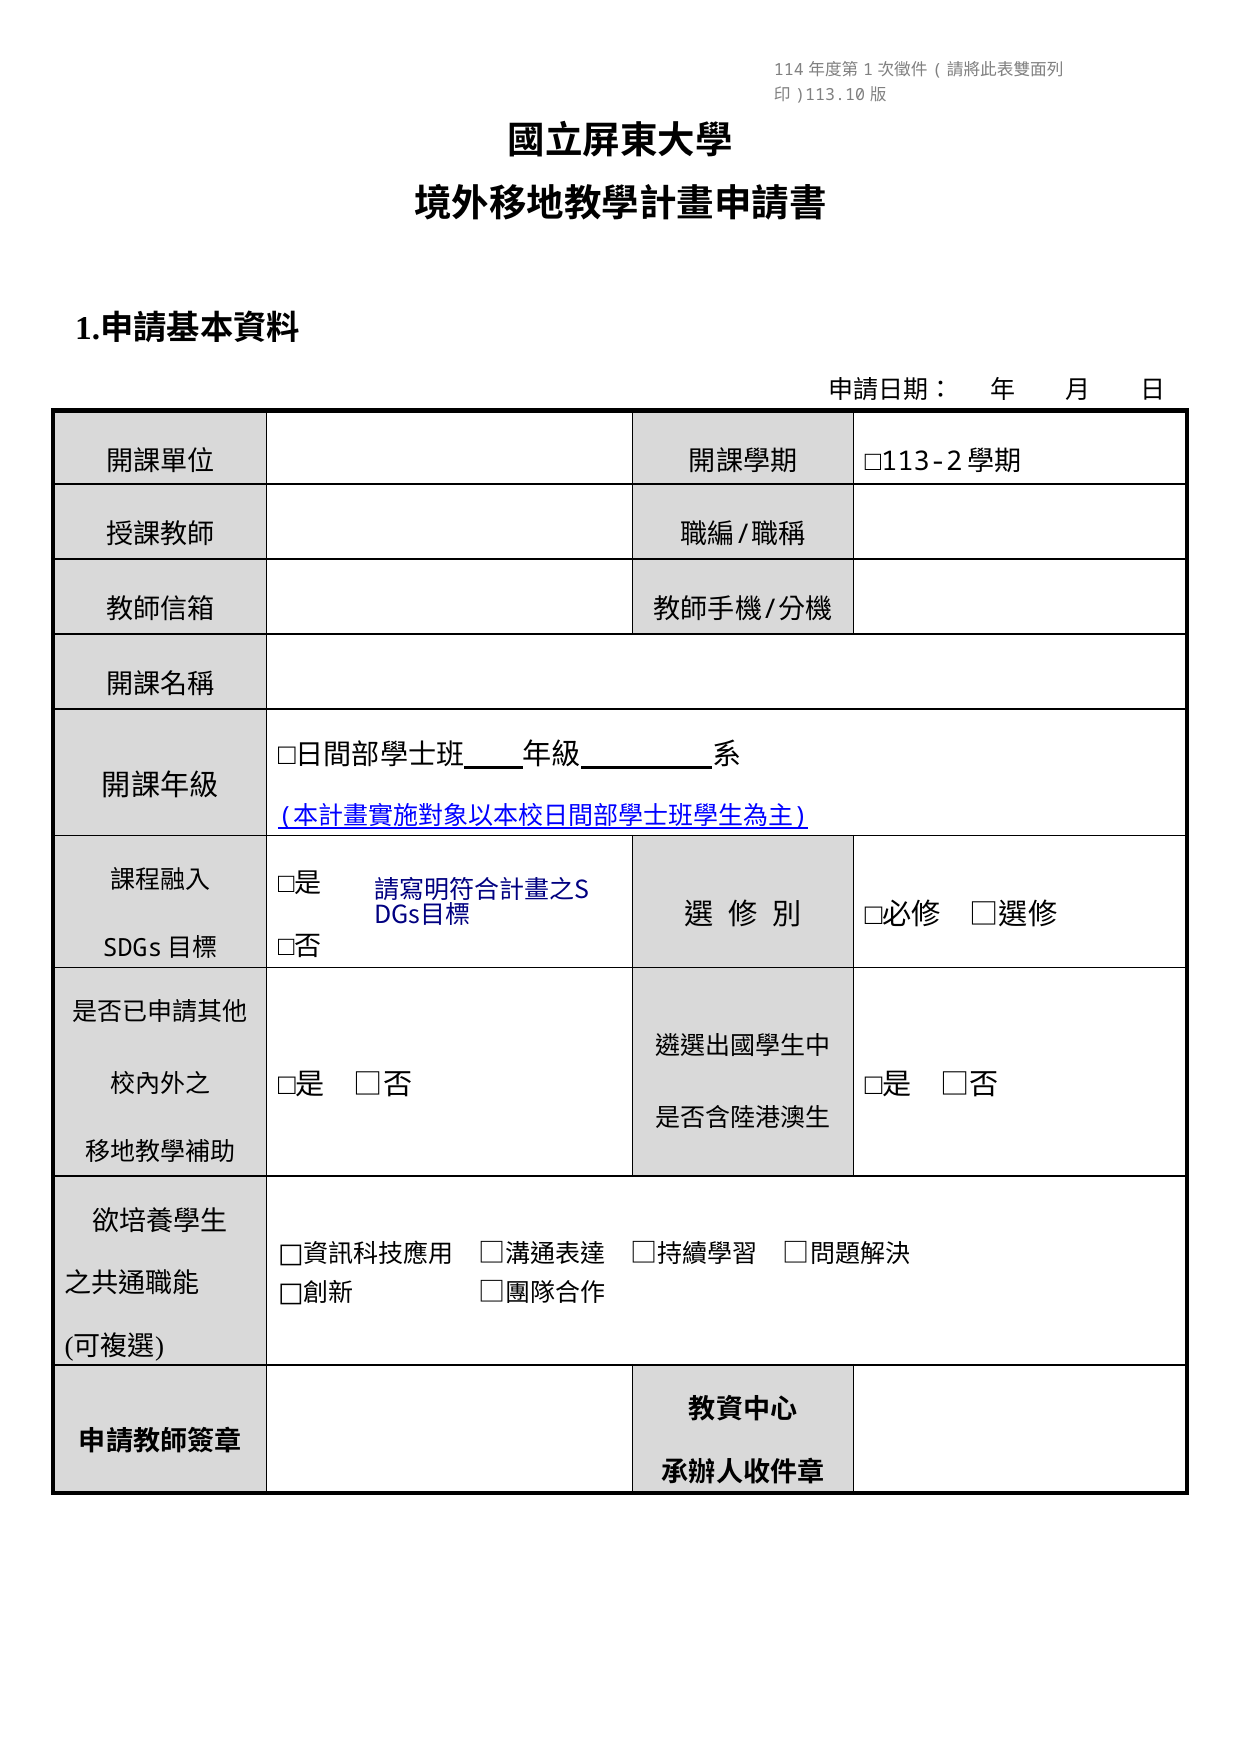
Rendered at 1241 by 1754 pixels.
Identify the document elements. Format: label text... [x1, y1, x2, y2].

table_cell 職編/職稱 [633, 485, 853, 558]
text 境外移地教學計畫申請書 [75, 158, 1165, 221]
text 國立屏東大學 [75, 96, 1165, 158]
table_cell 是否已申請其他校內外之 移地教學補助 [55, 968, 266, 1175]
table_cell [267, 560, 632, 633]
table_cell [267, 635, 1185, 708]
table_header □113-2學期 [854, 413, 1185, 483]
table_header 開課單位 [55, 413, 266, 483]
table_cell [267, 485, 632, 558]
table_cell □資訊科技應用 □溝通表達 □持續學習 □問題解決 □創新 □團隊合作 [267, 1177, 1185, 1364]
table_cell □是 □否 [854, 968, 1185, 1175]
table_cell [267, 1366, 632, 1491]
table_cell 課程融入 SDGs目標 [55, 836, 266, 967]
table_cell □必修 □選修 [854, 836, 1185, 967]
table_cell 教資中心 承辦人收件章 [633, 1366, 853, 1491]
text 1.申請基本資料 [75, 283, 1165, 346]
table_cell 教師信箱 [55, 560, 266, 633]
table_cell 開課年級 [55, 710, 266, 835]
table_cell 遴選出國學生中是否含陸港澳生 [633, 968, 853, 1175]
table_cell 教師手機/分機 [633, 560, 853, 633]
table_cell □是 □否 [267, 836, 632, 967]
table_cell 欲培養學生 之共通職能 (可複選) [55, 1177, 266, 1364]
table_cell □是 □否 [267, 968, 632, 1175]
table_cell 申請教師簽章 [55, 1366, 266, 1491]
text 申請日期： 年 月 日 [131, 346, 1165, 408]
table_cell [854, 560, 1185, 633]
table_cell 選 修 別 [633, 836, 853, 967]
table_cell 開課名稱 [55, 635, 266, 708]
table_cell □日間部學士班 年級 系 (本計畫實施對象以本校日間部學士班學生為主) [267, 710, 1185, 835]
table_header 開課學期 [633, 413, 853, 483]
table_cell [854, 485, 1185, 558]
table_cell 授課教師 [55, 485, 266, 558]
table_cell [854, 1366, 1185, 1491]
table_header [267, 413, 632, 483]
